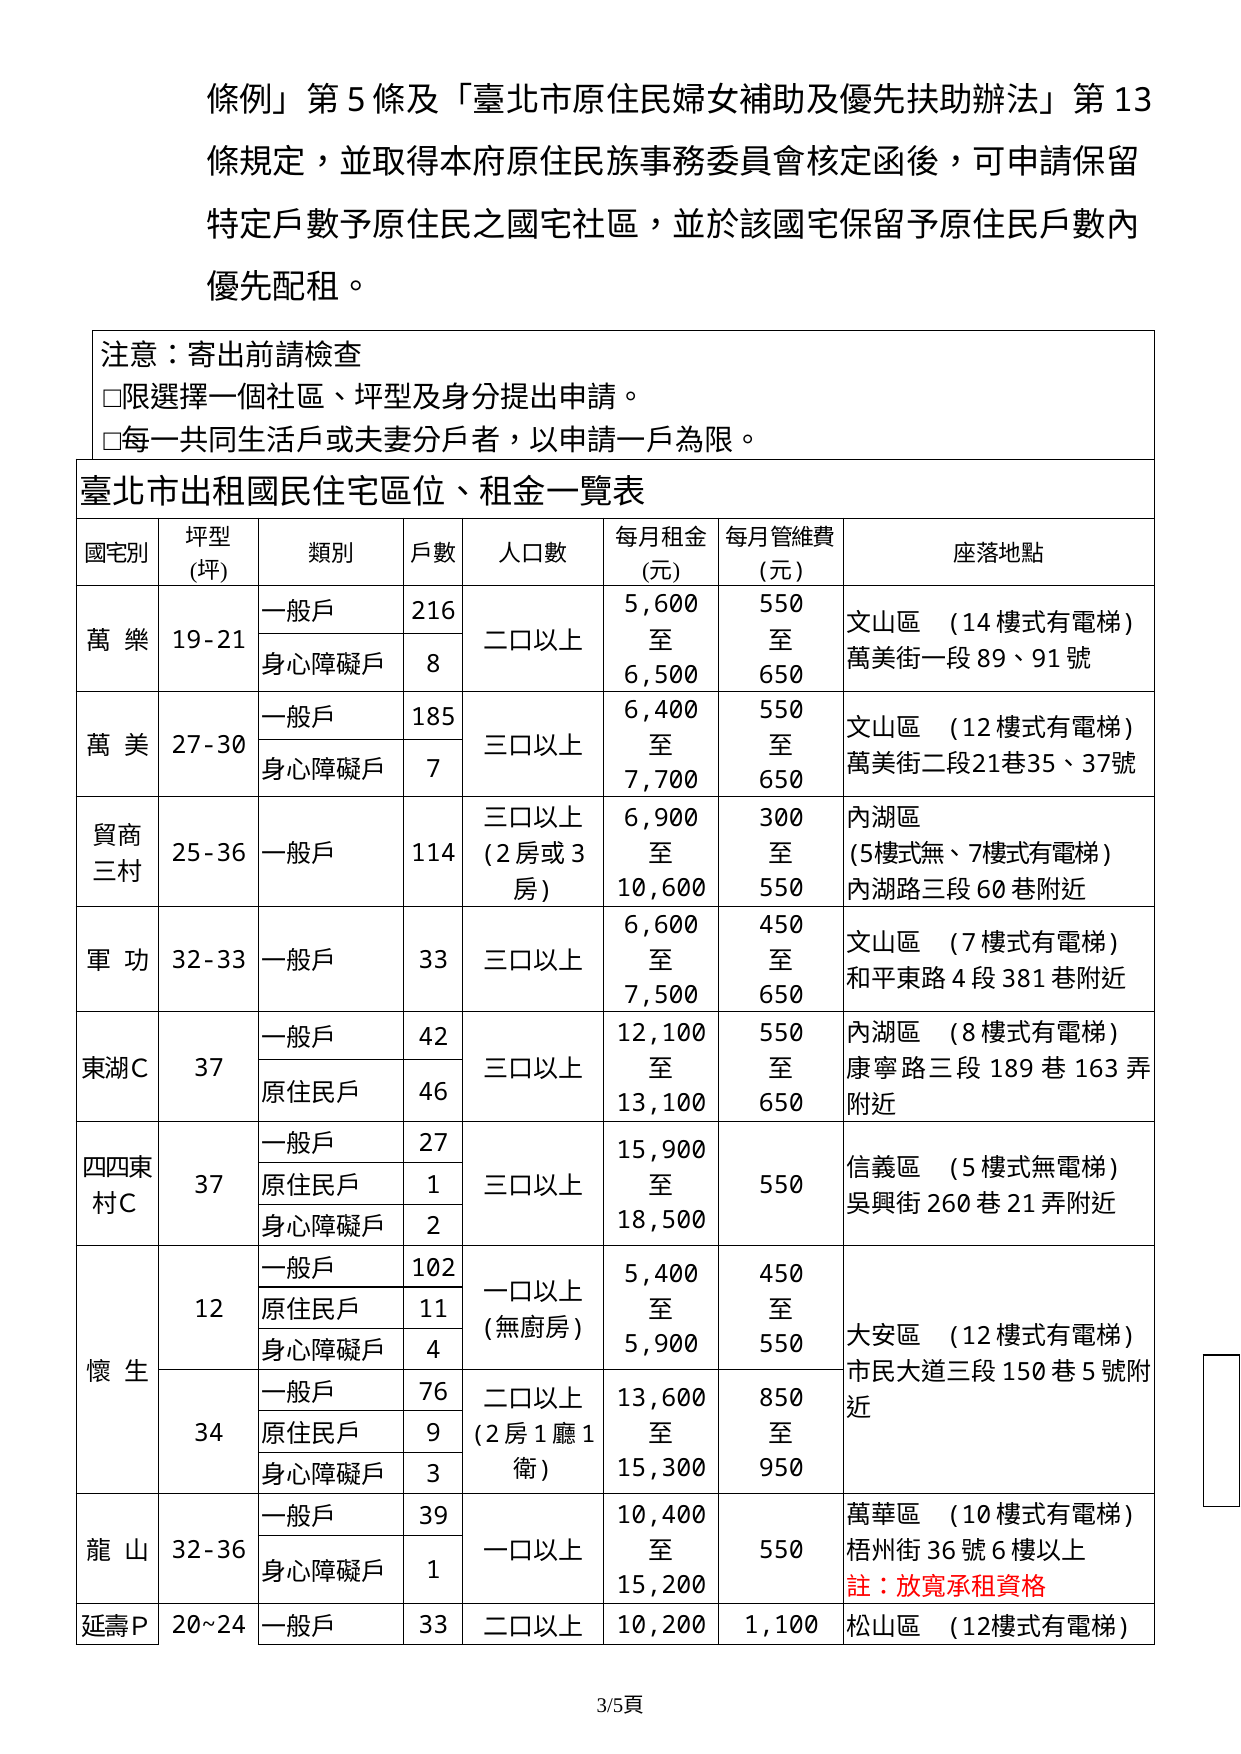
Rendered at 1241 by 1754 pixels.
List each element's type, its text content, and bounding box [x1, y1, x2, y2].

table_cell 懷 生 [77, 1246, 158, 1493]
table_cell 一般戶 [259, 1246, 403, 1286]
table_cell [1204, 1356, 1239, 1506]
table_cell 550 [719, 1122, 843, 1245]
table_cell 坪型 (坪) [159, 519, 258, 585]
table_cell 萬 樂 [77, 586, 158, 691]
text 條例」第5條及「臺北市原住民婦女補助及優先扶助辦法」第13條規定，並取得本府原住民族事務委員會核定函後，可申請保留特定戶數予原住民之國宅社區，並於該國宅保留予原住民戶數內優先配租。 [139, 55, 1163, 305]
table_cell 貿商 三村 [77, 797, 158, 906]
table_cell 身心障礙戶 [259, 1329, 403, 1369]
table_cell 5,600 至 6,500 [604, 586, 718, 691]
table_cell 每月租金 (元) [604, 519, 718, 585]
table_cell 12 [159, 1246, 258, 1369]
table_cell 39 [404, 1494, 462, 1534]
table_cell 延壽Ｐ [77, 1604, 158, 1644]
table_cell 一般戶 [259, 692, 403, 739]
table_cell 內湖區 (5樓式無、7樓式有電梯) 內湖路三段60巷附近 [844, 797, 1154, 906]
table_cell 二口以上 [463, 1604, 603, 1644]
table_cell 座落地點 [844, 519, 1154, 585]
table_cell 27 [404, 1122, 462, 1162]
table_cell 25-36 [159, 797, 258, 906]
table_cell 4 [404, 1329, 462, 1369]
table_cell 33 [404, 1604, 462, 1644]
table_cell 300 至 550 [719, 797, 843, 906]
table_cell 37 [159, 1122, 258, 1245]
table_cell 9 [404, 1411, 462, 1452]
table_cell 一口以上 [463, 1494, 603, 1603]
table_header [76, 330, 92, 458]
table_cell 13,600 至 15,300 [604, 1370, 718, 1493]
table_cell 42 [404, 1012, 462, 1059]
table_cell 三口以上 [463, 1012, 603, 1121]
table_cell 身心障礙戶 [259, 1536, 403, 1603]
table_cell 550 至 650 [719, 692, 843, 796]
table_cell 三口以上 [463, 1122, 603, 1245]
table_cell 450 至 650 [719, 907, 843, 1011]
table_cell 6,600 至 7,500 [604, 907, 718, 1011]
table_cell 一般戶 [259, 1370, 403, 1410]
table_cell 二口以上 (2房1廳1衛) [463, 1370, 603, 1493]
table_cell 信義區 (5樓式無電梯) 吳興街260巷21弄附近 [844, 1122, 1154, 1245]
table_cell 戶數 [404, 519, 462, 585]
table_cell 原住民戶 [259, 1060, 403, 1121]
table_cell 內湖區 (8樓式有電梯) 康寧路三段189巷163弄附近 [844, 1012, 1154, 1121]
table_cell 萬華區 (10樓式有電梯) 梧州街36號6樓以上 註：放寬承租資格 [844, 1494, 1154, 1603]
table_cell 6,900 至 10,600 [604, 797, 718, 906]
table_cell 三口以上 [463, 907, 603, 1011]
table_cell 三口以上 (2房或3房) [463, 797, 603, 906]
table_cell 1 [404, 1163, 462, 1204]
table_cell 文山區 (12樓式有電梯) 萬美街二段21巷35、37號 [844, 692, 1154, 796]
table_cell 15,900 至 18,500 [604, 1122, 718, 1245]
table_cell 3 [404, 1453, 462, 1493]
table_cell 原住民戶 [259, 1163, 403, 1204]
table_cell 2 [404, 1205, 462, 1245]
table_cell 國宅別 [77, 519, 158, 585]
table_cell 185 [404, 692, 462, 739]
table_cell 11 [404, 1288, 462, 1328]
table_cell 1 [404, 1536, 462, 1603]
table_cell 東湖Ｃ [77, 1012, 158, 1121]
table_cell 216 [404, 586, 462, 633]
table_cell 550 至 650 [719, 1012, 843, 1121]
table_cell 龍 山 [77, 1494, 158, 1603]
table_cell 19-21 [159, 586, 258, 691]
table_cell 臺北市出租國民住宅區位、租金一覽表 [77, 460, 1154, 517]
table_cell 1,100 [719, 1604, 843, 1644]
table_cell 550 [719, 1494, 843, 1603]
table_cell 一口以上 (無廚房) [463, 1246, 603, 1369]
table_cell 四四東村Ｃ [77, 1122, 158, 1245]
table_cell 550 至 650 [719, 586, 843, 691]
table_cell 一般戶 [259, 1604, 403, 1644]
table_cell 文山區 (14樓式有電梯) 萬美街一段89、91號 [844, 586, 1154, 691]
table_cell 7 [404, 740, 462, 796]
table_cell 一般戶 [259, 1122, 403, 1162]
table_cell 三口以上 [463, 692, 603, 796]
table_cell 每月管維費 (元) [719, 519, 843, 585]
table_header 注意：寄出前請檢查 □限選擇一個社區、坪型及身分提出申請。 □每一共同生活戶或夫妻分戶者，以申請一戶為限。 [93, 331, 1154, 458]
table_cell 原住民戶 [259, 1411, 403, 1452]
table_cell 850 至 950 [719, 1370, 843, 1493]
table_cell 一般戶 [259, 1494, 403, 1534]
table_cell 文山區 (7樓式有電梯) 和平東路4段381巷附近 [844, 907, 1154, 1011]
table_cell 102 [404, 1246, 462, 1286]
table_cell 軍 功 [77, 907, 158, 1011]
table_cell 萬 美 [77, 692, 158, 796]
table_cell 46 [404, 1060, 462, 1121]
table_cell 10,200 [604, 1604, 718, 1644]
table_cell 37 [159, 1012, 258, 1121]
table_cell 12,100 至 13,100 [604, 1012, 718, 1121]
table_cell 一般戶 [259, 1012, 403, 1059]
table_cell 20~24 [159, 1604, 258, 1644]
table_cell 32-33 [159, 907, 258, 1011]
table_cell 原住民戶 [259, 1288, 403, 1328]
table_cell 10,400 至 15,200 [604, 1494, 718, 1603]
table_cell 身心障礙戶 [259, 740, 403, 796]
table_cell 一般戶 [259, 907, 403, 1011]
table_cell 6,400 至 7,700 [604, 692, 718, 796]
table_cell 32-36 [159, 1494, 258, 1603]
table_cell 松山區 (12樓式有電梯) [844, 1604, 1154, 1644]
table_cell 身心障礙戶 [259, 634, 403, 691]
table_cell 5,400 至 5,900 [604, 1246, 718, 1369]
table_cell 76 [404, 1370, 462, 1410]
table_cell 34 [159, 1370, 258, 1493]
table_cell 33 [404, 907, 462, 1011]
table_cell 一般戶 [259, 797, 403, 906]
table_cell 大安區 (12樓式有電梯) 市民大道三段150巷5號附近 [844, 1246, 1154, 1493]
table_cell 身心障礙戶 [259, 1205, 403, 1245]
table_cell 27-30 [159, 692, 258, 796]
table_cell 人口數 [463, 519, 603, 585]
table_cell 類別 [259, 519, 403, 585]
table_cell 身心障礙戶 [259, 1453, 403, 1493]
table_cell 450 至 550 [719, 1246, 843, 1369]
table_cell 8 [404, 634, 462, 691]
table_cell 一般戶 [259, 586, 403, 633]
table_cell 二口以上 [463, 586, 603, 691]
table_cell 114 [404, 797, 462, 906]
